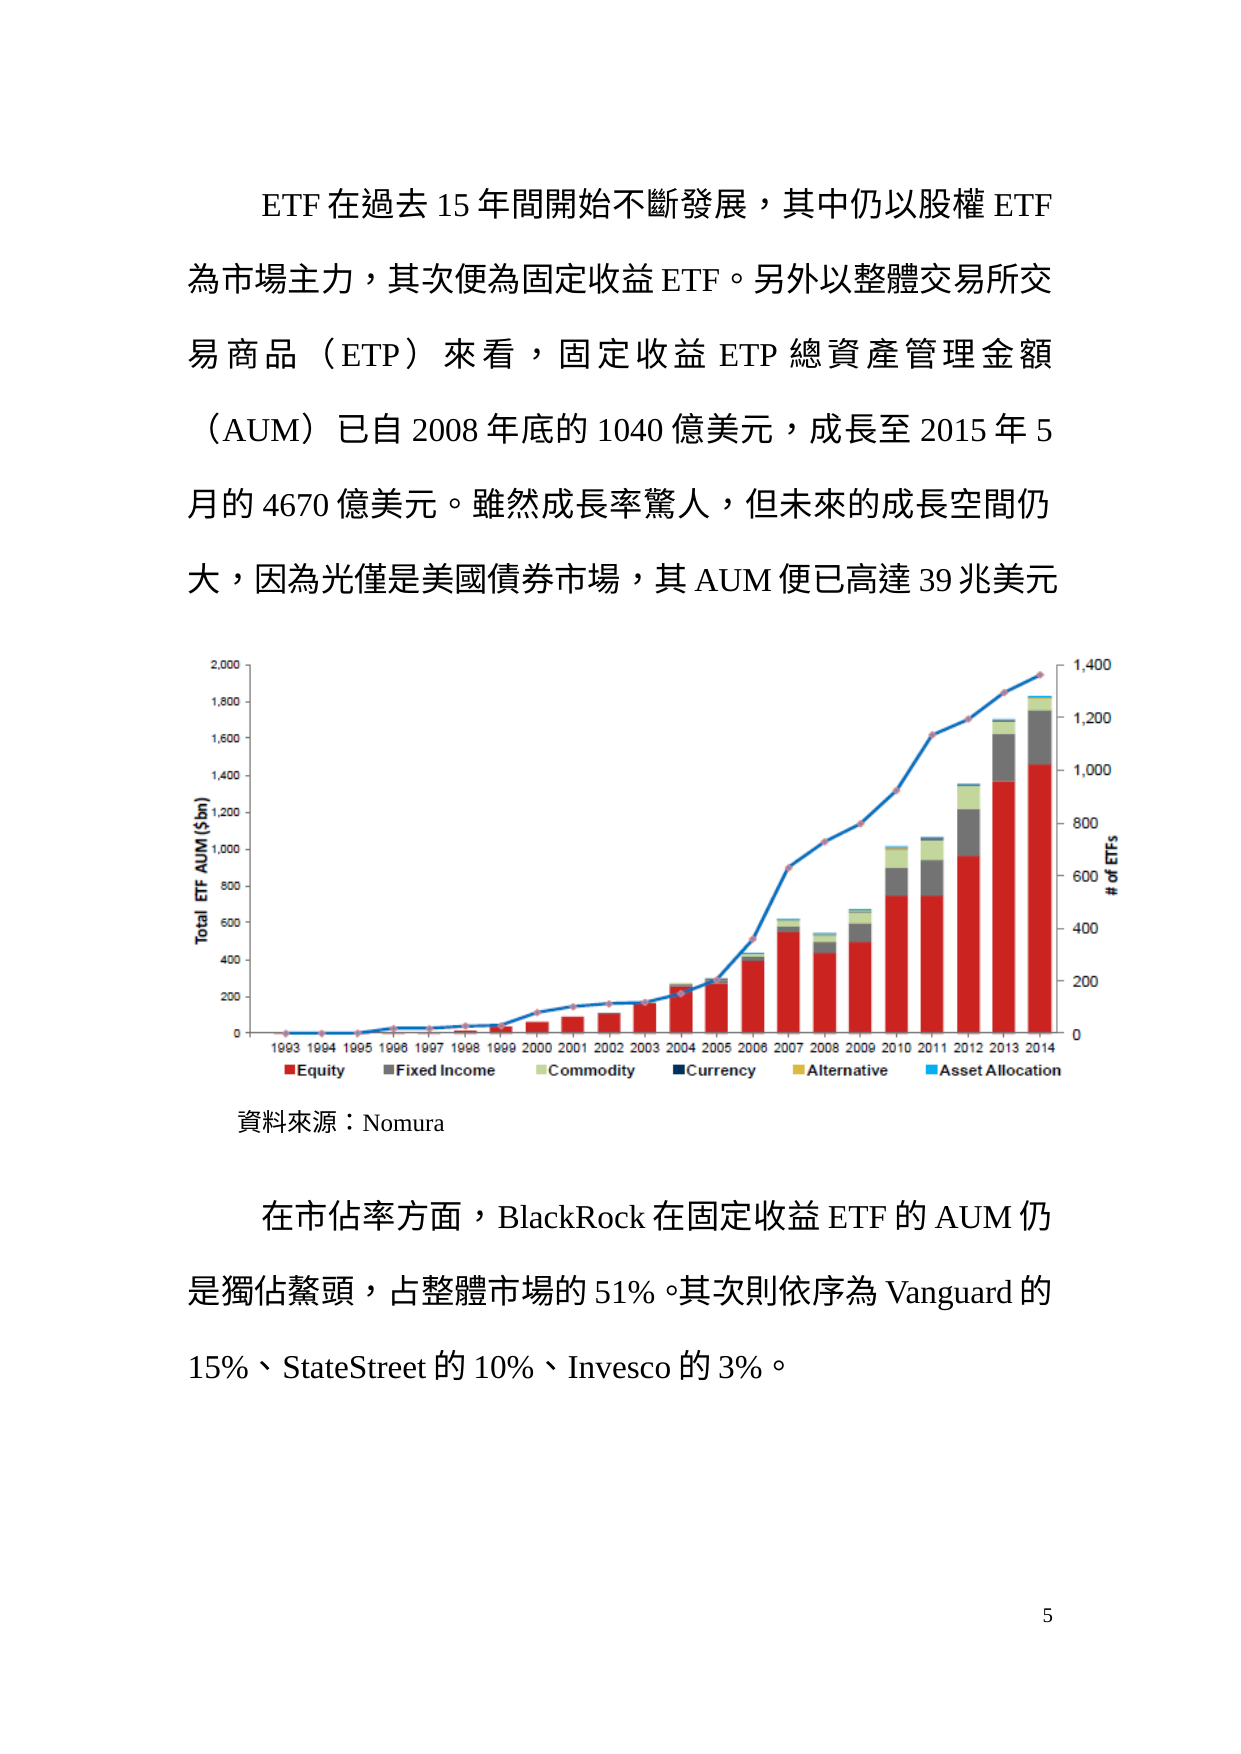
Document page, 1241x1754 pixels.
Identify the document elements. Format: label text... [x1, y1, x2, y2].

text 在市佔率方面，BlackRock在固定收益ETF的AUM仍是獨佔鰲頭，占整體市場的51%。其次則依序為Vanguard的15%、StateStreet的10%、Invesco的3%。 [187, 1177, 1053, 1402]
text 資料來源：Nomura [187, 1102, 1053, 1139]
picture [187, 651, 1132, 1084]
text ETF在過去15年間開始不斷發展，其中仍以股權ETF為市場主力，其次便為固定收益ETF。另外以整體交易所交易商品（ETP）來看，固定收益ETP總資產管理金額（AUM）已自2008年底的1040億美元，成長至2015年5月的4670億美元。雖然成長率驚人，但未來的成長空間仍大，因為光僅是美國債券市場，其AUM便已高達39兆美元。 [187, 164, 1053, 614]
